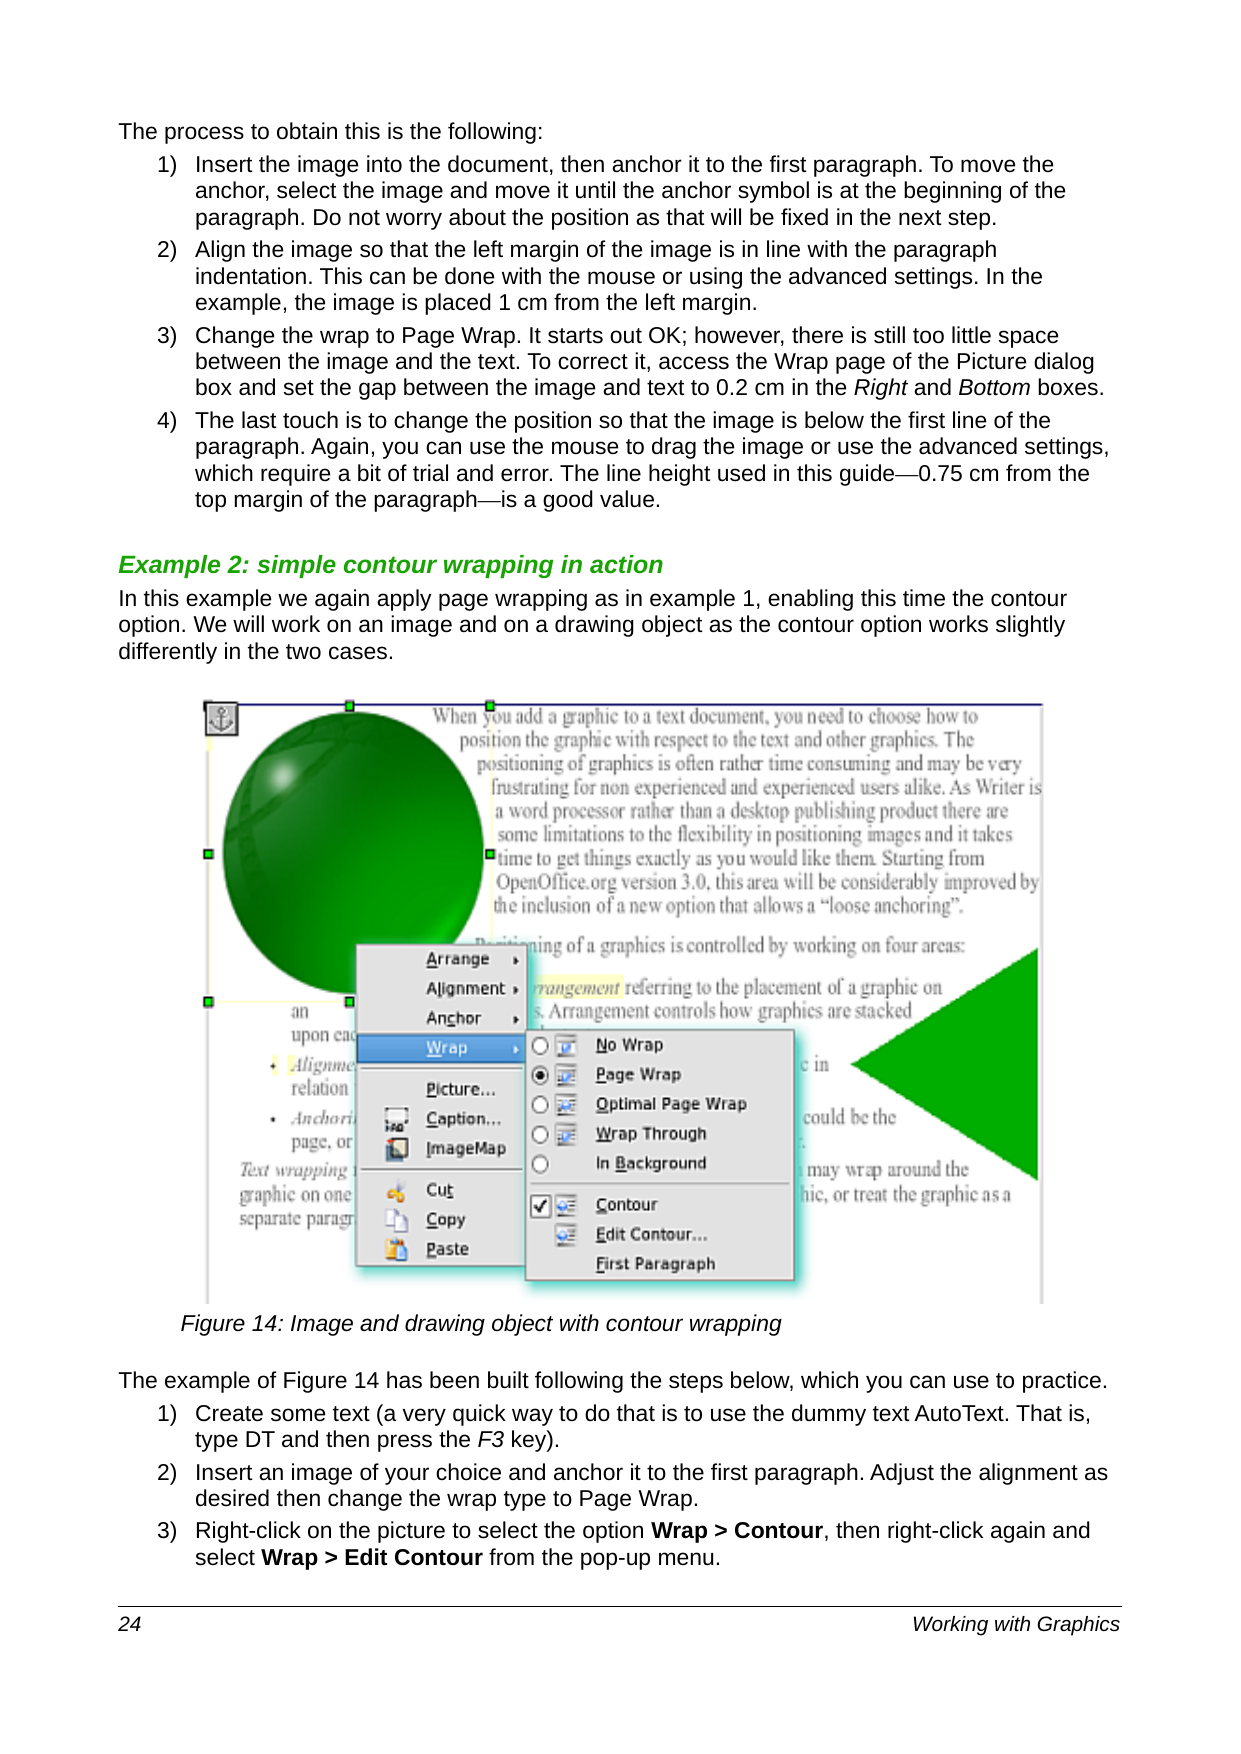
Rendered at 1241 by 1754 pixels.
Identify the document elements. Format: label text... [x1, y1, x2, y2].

list Change the wrap to Page Wrap. It starts out OK; however, there is still too little space between the image and the text. To correct it, access the Wrap page of the Picture dialog box and set the gap between the image and text to 0.2 cm in the Right and Bottom boxes. [177, 322, 1122, 401]
picture [185, 689, 1055, 1304]
list Align the image so that the left margin of the image is in line with the paragraph indentation. This can be done with the mouse or using the advanced settings. In the example, the image is placed 1 cm from the left margin. [177, 236, 1122, 315]
list Insert the image into the document, then anchor it to the first paragraph. To move the anchor, select the image and move it until the anchor symbol is at the beginning of the paragraph. Do not worry about the position as that will be fixed in the next step. [177, 151, 1122, 230]
list The process to obtain this is the following: [118, 118, 1122, 144]
text In this example we again apply page wrapping as in example 1, enabling this time the contour option. We will work on an image and on a drawing object as the contour option works slightly differently in the two cases. [118, 585, 1122, 664]
list The example of Figure 14 has been built following the steps below, which you can use to practice. [118, 1367, 1122, 1393]
list Create some text (a very quick way to do that is to use the dummy text AutoText. That is, type DT and then press the F3 key). [177, 1399, 1122, 1452]
text Figure 14: Image and drawing object with contour wrapping [180, 1310, 1060, 1336]
list The last touch is to change the position so that the image is below the first line of the paragraph. Again, you can use the mouse to drag the image or use the advanced settings, which require a bit of trial and error. The line height used in this guide—0.75 cm from the top margin of the paragraph—is a good value. [177, 407, 1122, 512]
subtitle Example 2: simple contour wrapping in action [118, 550, 1122, 579]
list Right-click on the picture to select the option Wrap > Contour, then right-click again and select Wrap > Edit Contour from the pop-up menu. [177, 1517, 1122, 1570]
list Insert an image of your choice and anchor it to the first paragraph. Adjust the alignment as desired then change the wrap type to Page Wrap. [177, 1458, 1122, 1511]
